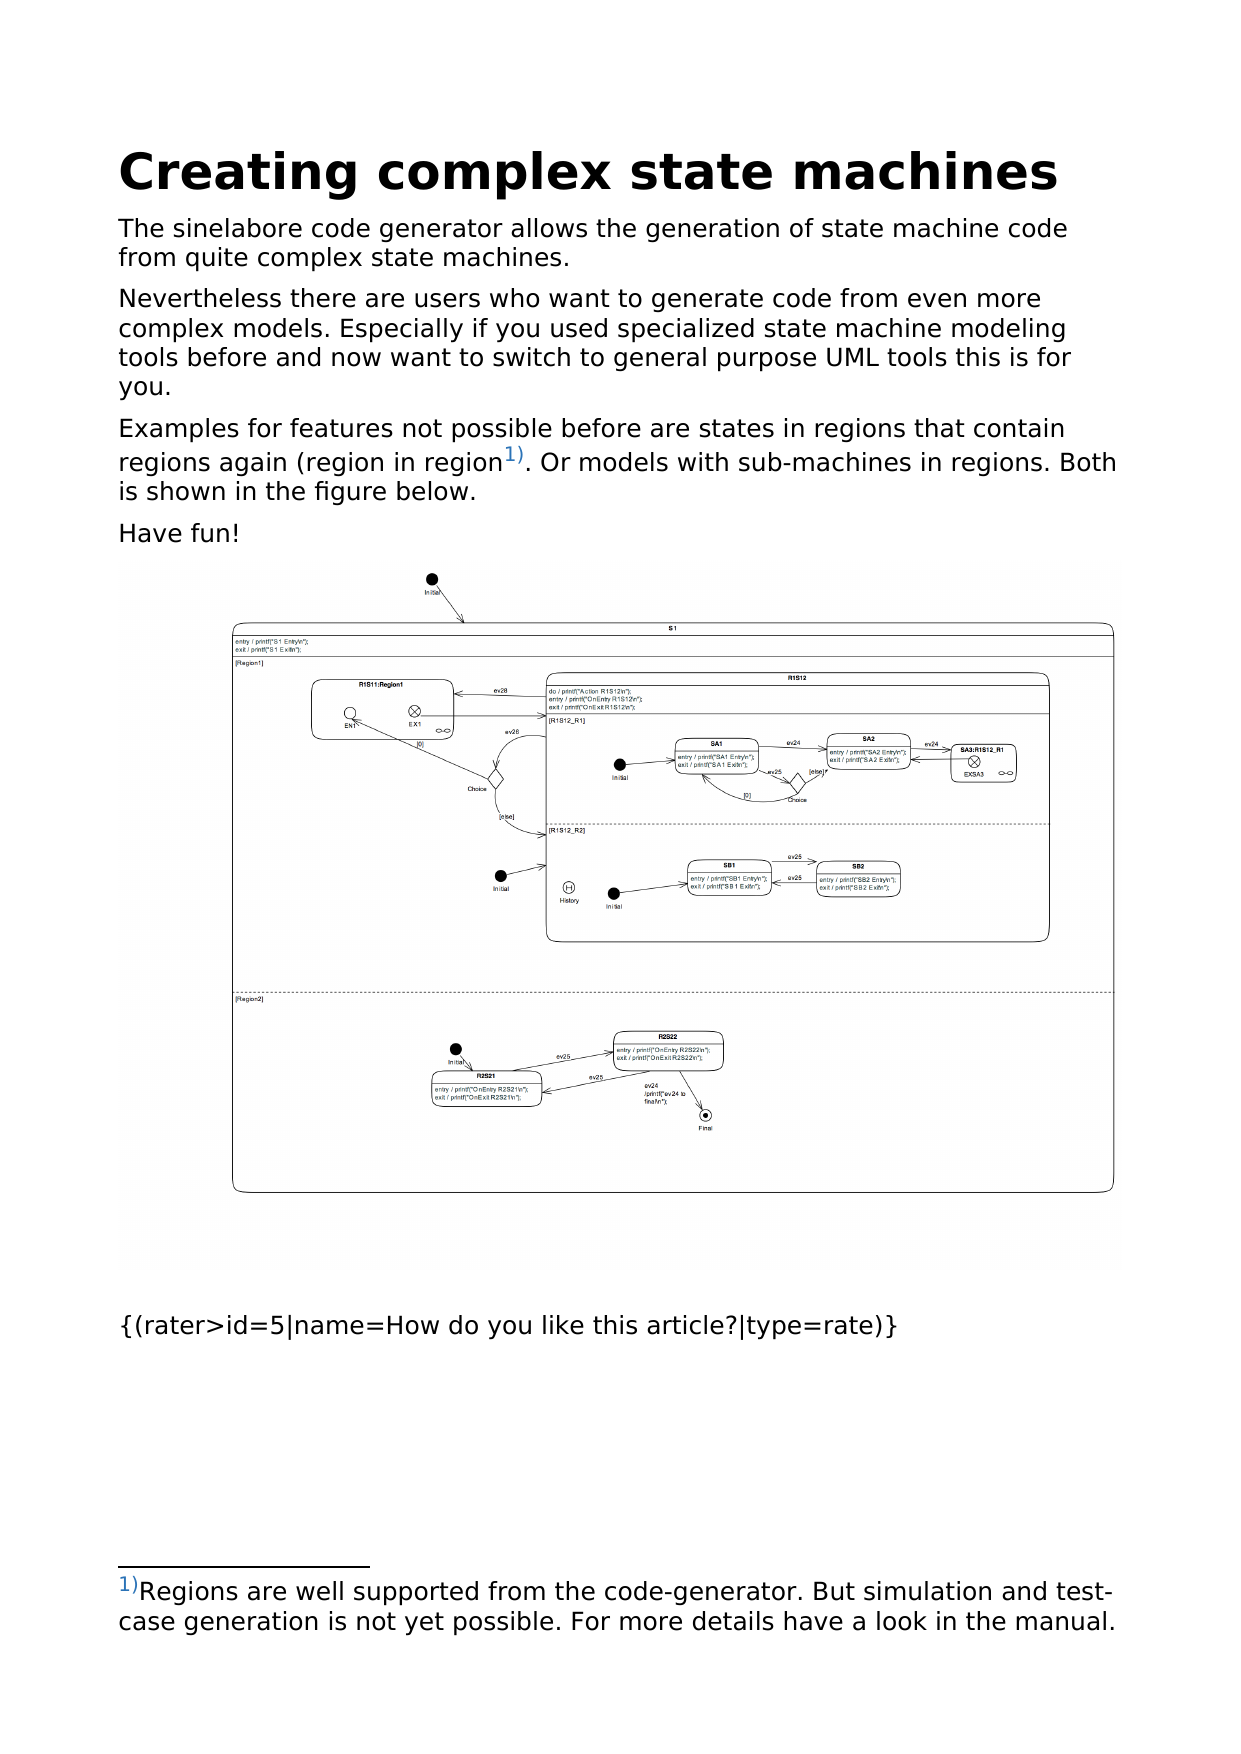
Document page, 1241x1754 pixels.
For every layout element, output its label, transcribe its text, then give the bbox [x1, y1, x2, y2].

text Regions are well supported from the code-generator. But simulation and test-case generation is not yet possible. For more details have a look in the manual. [118, 1573, 1122, 1636]
subtitle Creating complex state machines [118, 143, 1122, 201]
text Nevertheless there are users who want to generate code from even more complex models. Especially if you used specialized state machine modeling tools before and now want to switch to general purpose UML tools this is for you. [118, 285, 1122, 401]
text Have fun! [118, 519, 1122, 548]
text Examples for features not possible before are states in regions that contain regions again (region in region. Or models with sub-machines in regions. Both is shown in the figure below. [118, 414, 1122, 506]
picture [118, 560, 1123, 1270]
text {(rater>id=5|name=How do you like this article?|type=rate)} [118, 1312, 1122, 1341]
text The sinelabore code generator allows the generation of state machine code from quite complex state machines. [118, 214, 1122, 272]
